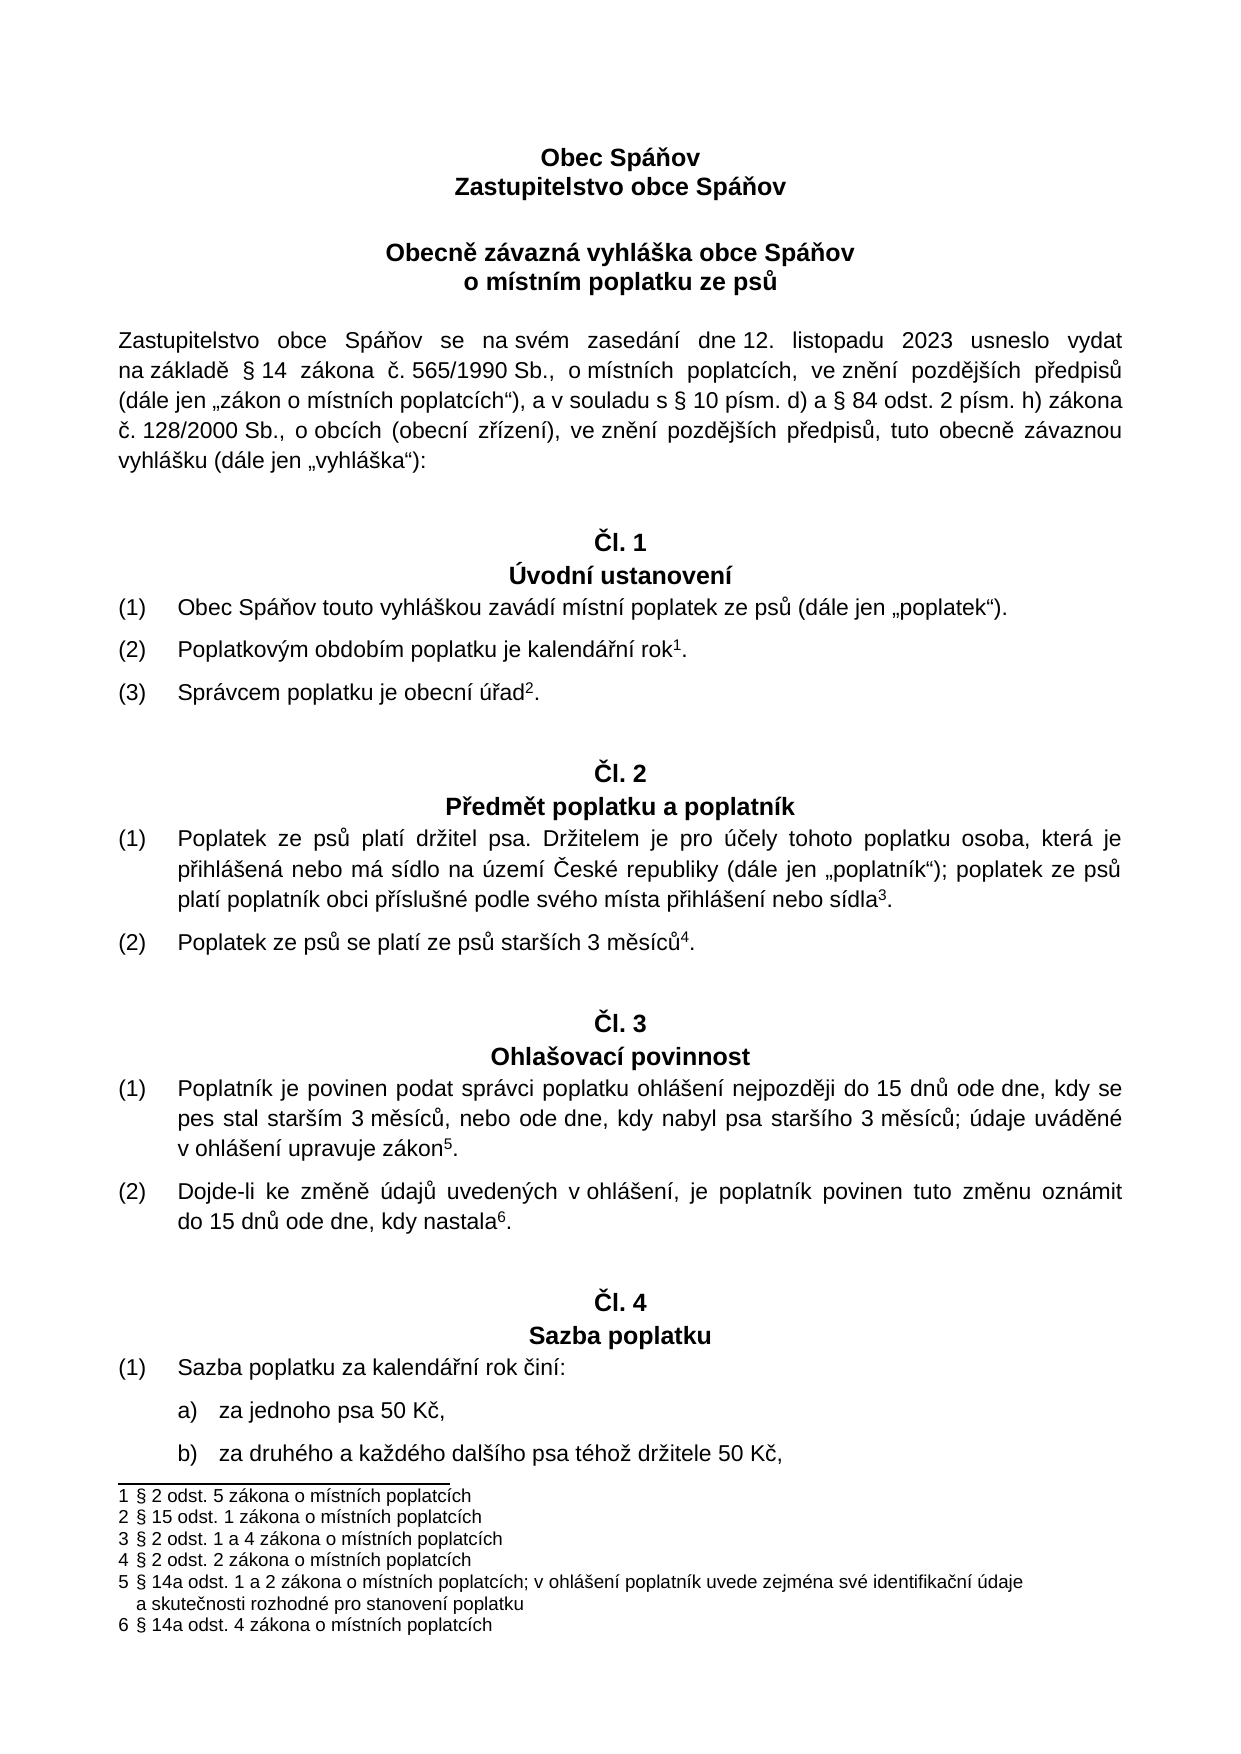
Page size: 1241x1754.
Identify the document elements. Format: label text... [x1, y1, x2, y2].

list § 2 odst. 2 zákona o místních poplatcích [118, 1549, 1122, 1571]
subtitle Čl. 2 Předmět poplatku a poplatník [118, 759, 1122, 821]
list Sazba poplatku za kalendářní rok činí: [118, 1354, 1122, 1381]
list za jednoho psa 50 Kč, [177, 1397, 1122, 1423]
list Obec Spáňov touto vyhláškou zavádí místní poplatek ze psů (dále jen „poplatek“). [118, 594, 1122, 620]
list Správcem poplatku je obecní úřad. [118, 679, 1122, 706]
subtitle Čl. 1 Úvodní ustanovení [118, 528, 1122, 589]
list § 2 odst. 1 a 4 zákona o místních poplatcích [118, 1528, 1122, 1549]
list § 15 odst. 1 zákona o místních poplatcích [118, 1506, 1122, 1528]
subtitle Čl. 3 Ohlašovací povinnost [118, 1009, 1122, 1071]
list § 2 odst. 5 zákona o místních poplatcích [118, 1484, 1122, 1506]
list § 14a odst. 1 a 2 zákona o místních poplatcích; v ohlášení poplatník uvede zejména své identifikační údaje a skutečnosti rozhodné pro stanovení poplatku [118, 1571, 1122, 1614]
list Poplatek ze psů se platí ze psů starších 3 měsíců. [118, 928, 1122, 955]
list Poplatník je povinen podat správci poplatku ohlášení nejpozději do 15 dnů ode dne, kdy se pes stal starším 3 měsíců, nebo ode dne, kdy nabyl psa staršího 3 měsíců; údaje uváděné v ohlášení upravuje zákon. [118, 1075, 1122, 1162]
list Poplatkovým obdobím poplatku je kalendářní rok. [118, 636, 1122, 663]
list za druhého a každého dalšího psa téhož držitele 50 Kč, [177, 1440, 1122, 1466]
subtitle Čl. 4 Sazba poplatku [118, 1288, 1122, 1350]
list Dojde-li ke změně údajů uvedených v ohlášení, je poplatník povinen tuto změnu oznámit do 15 dnů ode dne, kdy nastala. [118, 1178, 1122, 1234]
list Poplatek ze psů platí držitel psa. Držitelem je pro účely tohoto poplatku osoba, která je přihlášená nebo má sídlo na území České republiky (dále jen „poplatník“); poplatek ze psů platí poplatník obci příslušné podle svého místa přihlášení nebo sídla. [118, 825, 1122, 912]
text Zastupitelstvo obce Spáňov se na svém zasedání dne 12. listopadu 2023 usneslo vydat na základě § 14 zákona č. 565/1990 Sb., o místních poplatcích, ve znění pozdějších předpisů (dále jen „zákon o místních poplatcích“), a v souladu s § 10 písm. d) a § 84 odst. 2 písm. h) zákona č. 128/2000 Sb., o obcích (obecní zřízení), ve znění pozdějších předpisů, tuto obecně závaznou vyhlášku (dále jen „vyhláška“): [118, 327, 1122, 474]
list § 14a odst. 4 zákona o místních poplatcích [118, 1614, 1122, 1635]
subtitle Obecně závazná vyhláška obce Spáňov o místním poplatku ze psů [118, 238, 1122, 295]
text Obec Spáňov Zastupitelstvo obce Spáňov [118, 143, 1122, 201]
